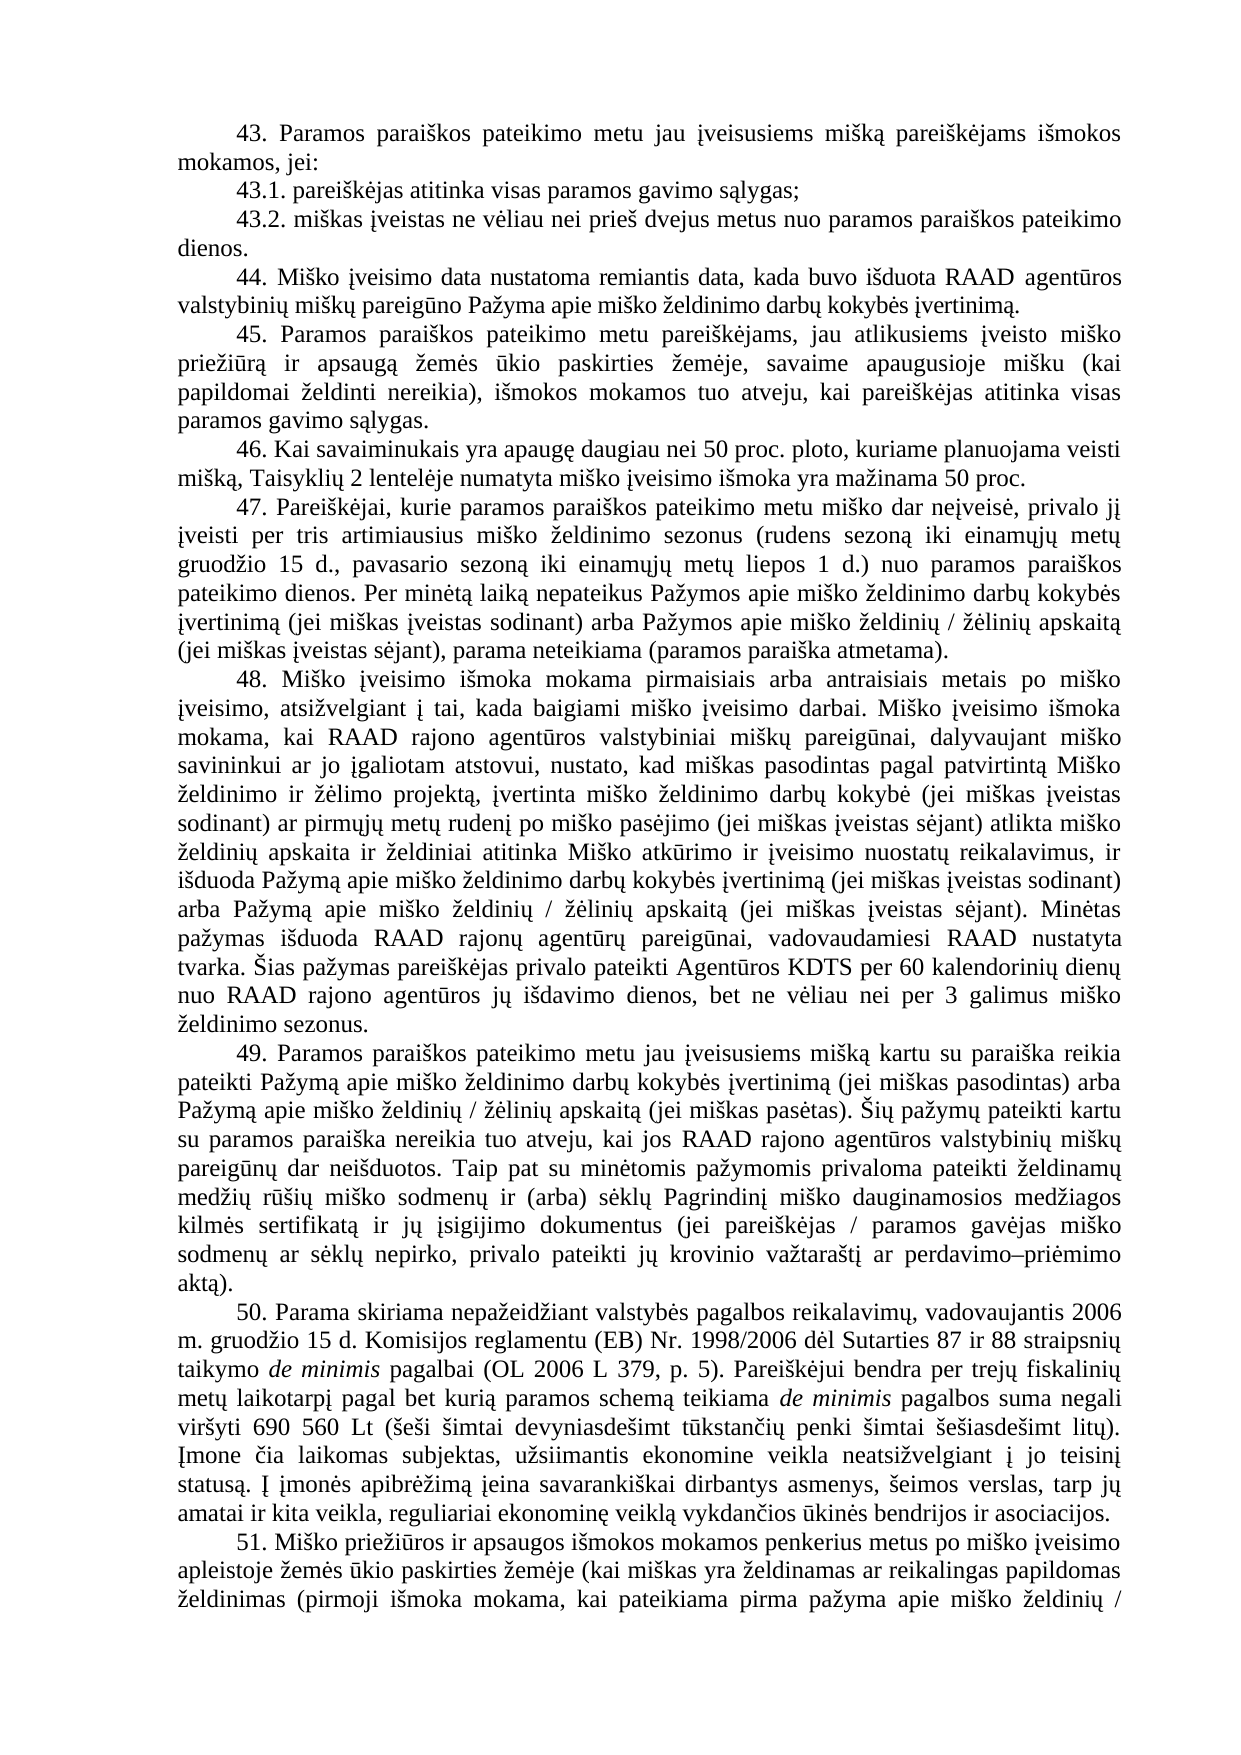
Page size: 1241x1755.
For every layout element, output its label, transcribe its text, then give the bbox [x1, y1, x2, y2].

text 49. Paramos paraiškos pateikimo metu jau įveisusiems mišką kartu su paraiška reikia pateikti Pažymą apie miško želdinimo darbų kokybės įvertinimą (jei miškas pasodintas) arba Pažymą apie miško želdinių / žėlinių apskaitą (jei miškas pasėtas). Šių pažymų pateikti kartu su paramos paraiška nereikia tuo atveju, kai jos RAAD rajono agentūros valstybinių miškų pareigūnų dar neišduotos. Taip pat su minėtomis pažymomis privaloma pateikti želdinamų medžių rūšių miško sodmenų ir (arba) sėklų Pagrindinį miško dauginamosios medžiagos kilmės sertifikatą ir jų įsigijimo dokumentus (jei pareiškėjas / paramos gavėjas miško sodmenų ar sėklų nepirko, privalo pateikti jų krovinio važtaraštį ar perdavimo–priėmimo aktą). [177, 1038, 1122, 1297]
text 43.1. pareiškėjas atitinka visas paramos gavimo sąlygas; [177, 176, 1122, 204]
text 44. Miško įveisimo data nustatoma remiantis data, kada buvo išduota RAAD agentūros valstybinių miškų pareigūno Pažyma apie miško želdinimo darbų kokybės įvertinimą. [177, 262, 1122, 319]
text 43.2. miškas įveistas ne vėliau nei prieš dvejus metus nuo paramos paraiškos pateikimo dienos. [177, 204, 1122, 262]
text 46. Kai savaiminukais yra apaugę daugiau nei 50 proc. ploto, kuriame planuojama veisti mišką, Taisyklių 2 lentelėje numatyta miško įveisimo išmoka yra mažinama 50 proc. [177, 434, 1122, 492]
text 48. Miško įveisimo išmoka mokama pirmaisiais arba antraisiais metais po miško įveisimo, atsižvelgiant į tai, kada baigiami miško įveisimo darbai. Miško įveisimo išmoka mokama, kai RAAD rajono agentūros valstybiniai miškų pareigūnai, dalyvaujant miško savininkui ar jo įgaliotam atstovui, nustato, kad miškas pasodintas pagal patvirtintą Miško želdinimo ir žėlimo projektą, įvertinta miško želdinimo darbų kokybė (jei miškas įveistas sodinant) ar pirmųjų metų rudenį po miško pasėjimo (jei miškas įveistas sėjant) atlikta miško želdinių apskaita ir želdiniai atitinka Miško atkūrimo ir įveisimo nuostatų reikalavimus, ir išduoda Pažymą apie miško želdinimo darbų kokybės įvertinimą (jei miškas įveistas sodinant) arba Pažymą apie miško želdinių / žėlinių apskaitą (jei miškas įveistas sėjant). Minėtas pažymas išduoda RAAD rajonų agentūrų pareigūnai, vadovaudamiesi RAAD nustatyta tvarka. Šias pažymas pareiškėjas privalo pateikti Agentūros KDTS per 60 kalendorinių dienų nuo RAAD rajono agentūros jų išdavimo dienos, bet ne vėliau nei per 3 galimus miško želdinimo sezonus. [177, 664, 1122, 1038]
text 50. Parama skiriama nepažeidžiant valstybės pagalbos reikalavimų, vadovaujantis 2006 m. gruodžio 15 d. Komisijos reglamentu (EB) Nr. 1998/2006 dėl Sutarties 87 ir 88 straipsnių taikymo de minimis pagalbai (OL 2006 L 379, p. 5). Pareiškėjui bendra per trejų fiskalinių metų laikotarpį pagal bet kurią paramos schemą teikiama de minimis pagalbos suma negali viršyti 690 560 Lt (šeši šimtai devyniasdešimt tūkstančių penki šimtai šešiasdešimt litų). Įmone čia laikomas subjektas, užsiimantis ekonomine veikla neatsižvelgiant į jo teisinį statusą. Į įmonės apibrėžimą įeina savarankiškai dirbantys asmenys, šeimos verslas, tarp jų amatai ir kita veikla, reguliariai ekonominę veiklą vykdančios ūkinės bendrijos ir asociacijos. [177, 1297, 1122, 1527]
text 43. Paramos paraiškos pateikimo metu jau įveisusiems mišką pareiškėjams išmokos mokamos, jei: [177, 118, 1122, 176]
text 51. Miško priežiūros ir apsaugos išmokos mokamos penkerius metus po miško įveisimo apleistoje žemės ūkio paskirties žemėje (kai miškas yra želdinamas ar reikalingas papildomas želdinimas (pirmoji išmoka mokama, kai pateikiama pirma pažyma apie miško želdinių / [177, 1527, 1122, 1613]
text 47. Pareiškėjai, kurie paramos paraiškos pateikimo metu miško dar neįveisė, privalo jį įveisti per tris artimiausius miško želdinimo sezonus (rudens sezoną iki einamųjų metų gruodžio 15 d., pavasario sezoną iki einamųjų metų liepos 1 d.) nuo paramos paraiškos pateikimo dienos. Per minėtą laiką nepateikus Pažymos apie miško želdinimo darbų kokybės įvertinimą (jei miškas įveistas sodinant) arba Pažymos apie miško želdinių / žėlinių apskaitą (jei miškas įveistas sėjant), parama neteikiama (paramos paraiška atmetama). [177, 492, 1122, 664]
text 45. Paramos paraiškos pateikimo metu pareiškėjams, jau atlikusiems įveisto miško priežiūrą ir apsaugą žemės ūkio paskirties žemėje, savaime apaugusioje mišku (kai papildomai želdinti nereikia), išmokos mokamos tuo atveju, kai pareiškėjas atitinka visas paramos gavimo sąlygas. [177, 319, 1122, 434]
